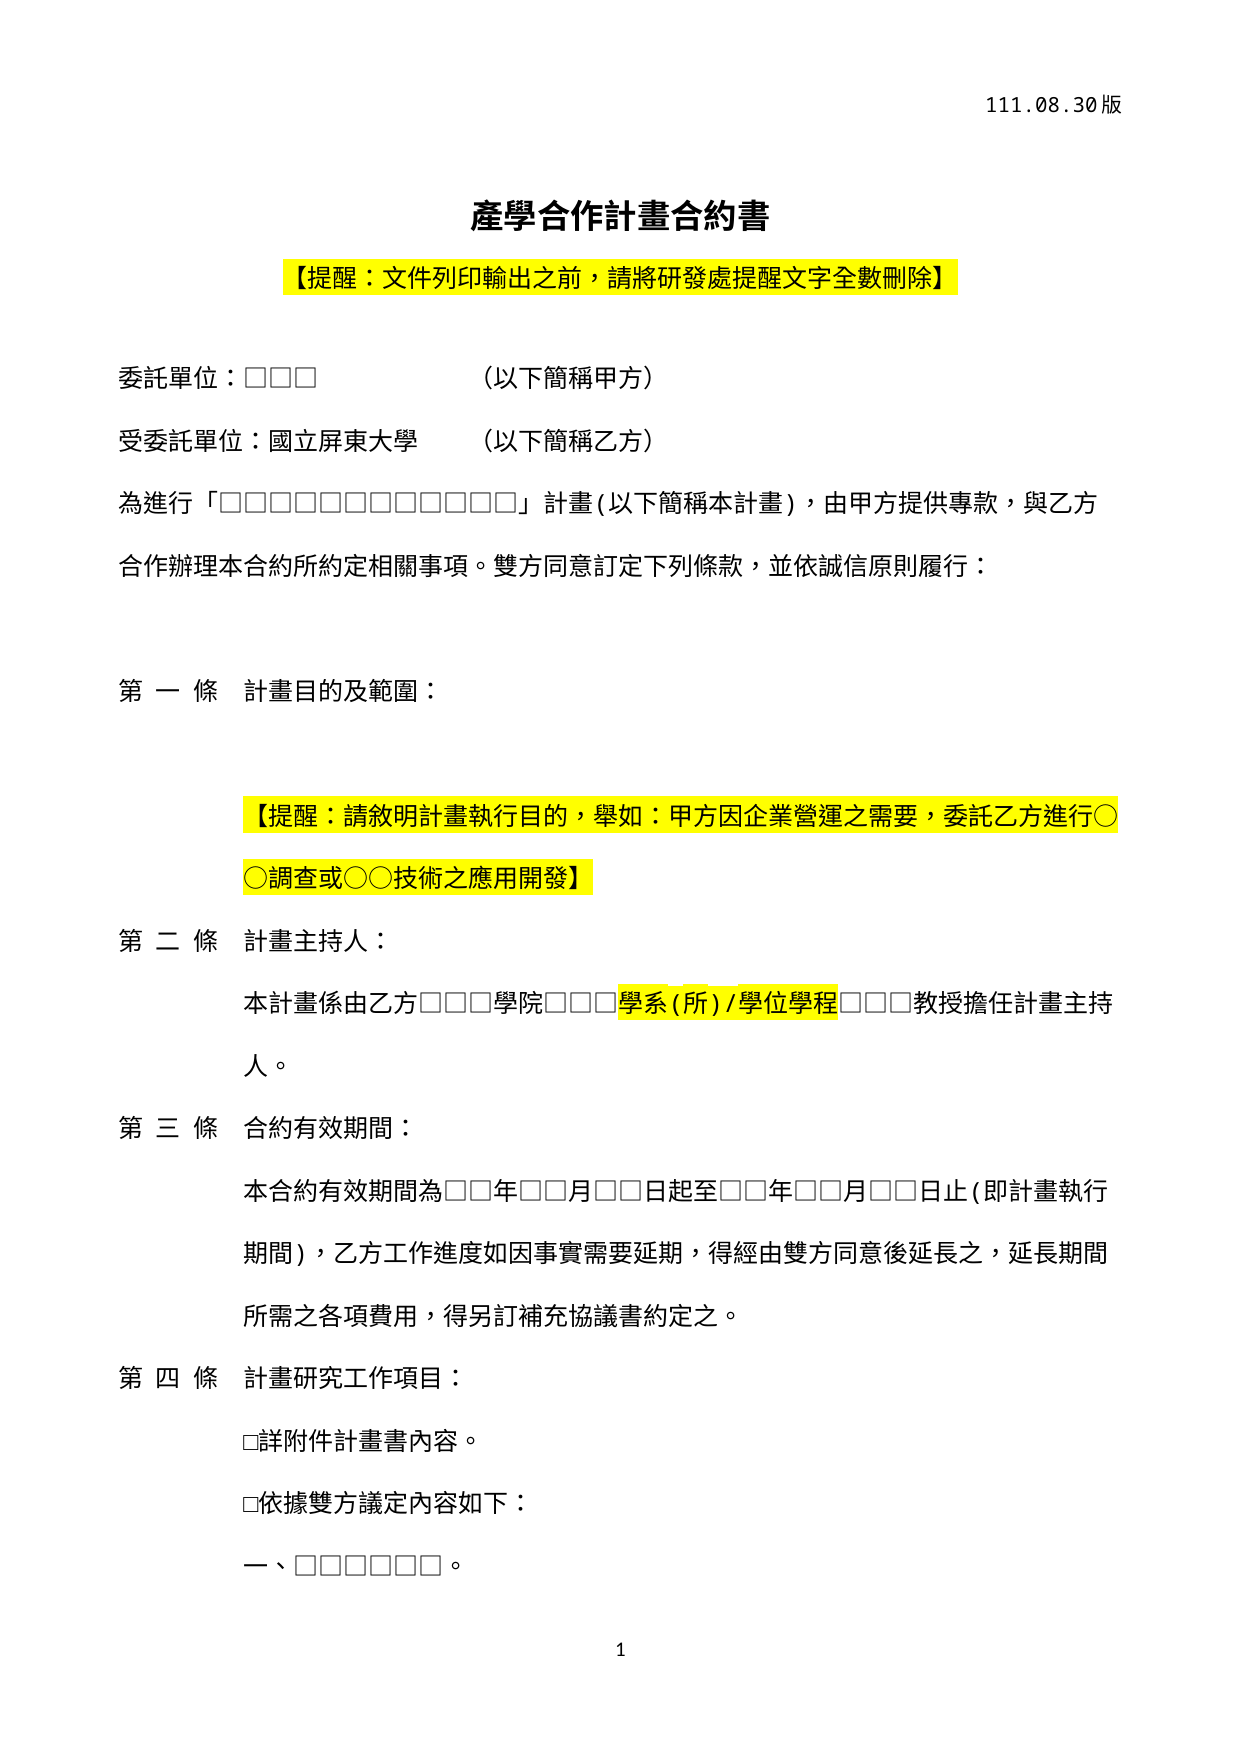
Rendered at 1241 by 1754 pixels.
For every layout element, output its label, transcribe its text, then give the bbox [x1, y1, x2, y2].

text 產學合作計畫合約書 [118, 173, 1122, 235]
text □依據雙方議定內容如下： [243, 1460, 1122, 1523]
text 本合約有效期間為□□年□□月□□日起至□□年□□月□□日止(即計畫執行期間)，乙方工作進度如因事實需要延期，得經由雙方同意後延長之，延長期間所需之各項費用，得另訂補充協議書約定之。 [243, 1148, 1122, 1335]
text 為進行「□□□□□□□□□□□□」計畫(以下簡稱本計畫)，由甲方提供專款，與乙方合作辦理本合約所約定相關事項。雙方同意訂定下列條款，並依誠信原則履行： [118, 460, 1122, 585]
text 本計畫係由乙方□□□學院□□□學系(所)/學位學程□□□教授擔任計畫主持人。 [810, 960, 1122, 1085]
text [810, 898, 1122, 960]
text □詳附件計畫書內容。 [243, 1398, 1122, 1460]
text 第 二 條 計畫主持人： [118, 898, 430, 960]
text 【提醒：文件列印輸出之前，請將研發處提醒文字全數刪除】 [118, 235, 1122, 298]
text 委託單位：□□□ （以下簡稱甲方） [118, 335, 1122, 398]
text 第 一 條 計畫目的及範圍： [118, 648, 1122, 710]
text 第 三 條 合約有效期間： [118, 1085, 1122, 1148]
text 本計畫係由乙方□□□學院□□□學系(所)/學位學程□□□教授擔任計畫主持人。 [243, 960, 430, 1085]
text 一、□□□□□□。 [243, 1523, 1122, 1585]
text 受委託單位：國立屏東大學 （以下簡稱乙方） [118, 398, 1122, 460]
text 【提醒：請敘明計畫執行目的，舉如：甲方因企業營運之需要，委託乙方進行○○調查或○○技術之應用開發】 [810, 773, 1122, 898]
text 第 四 條 計畫研究工作項目： [118, 1335, 1122, 1398]
text 【提醒：請敘明計畫執行目的，舉如：甲方因企業營運之需要，委託乙方進行○○調查或○○技術之應用開發】 [243, 773, 430, 898]
